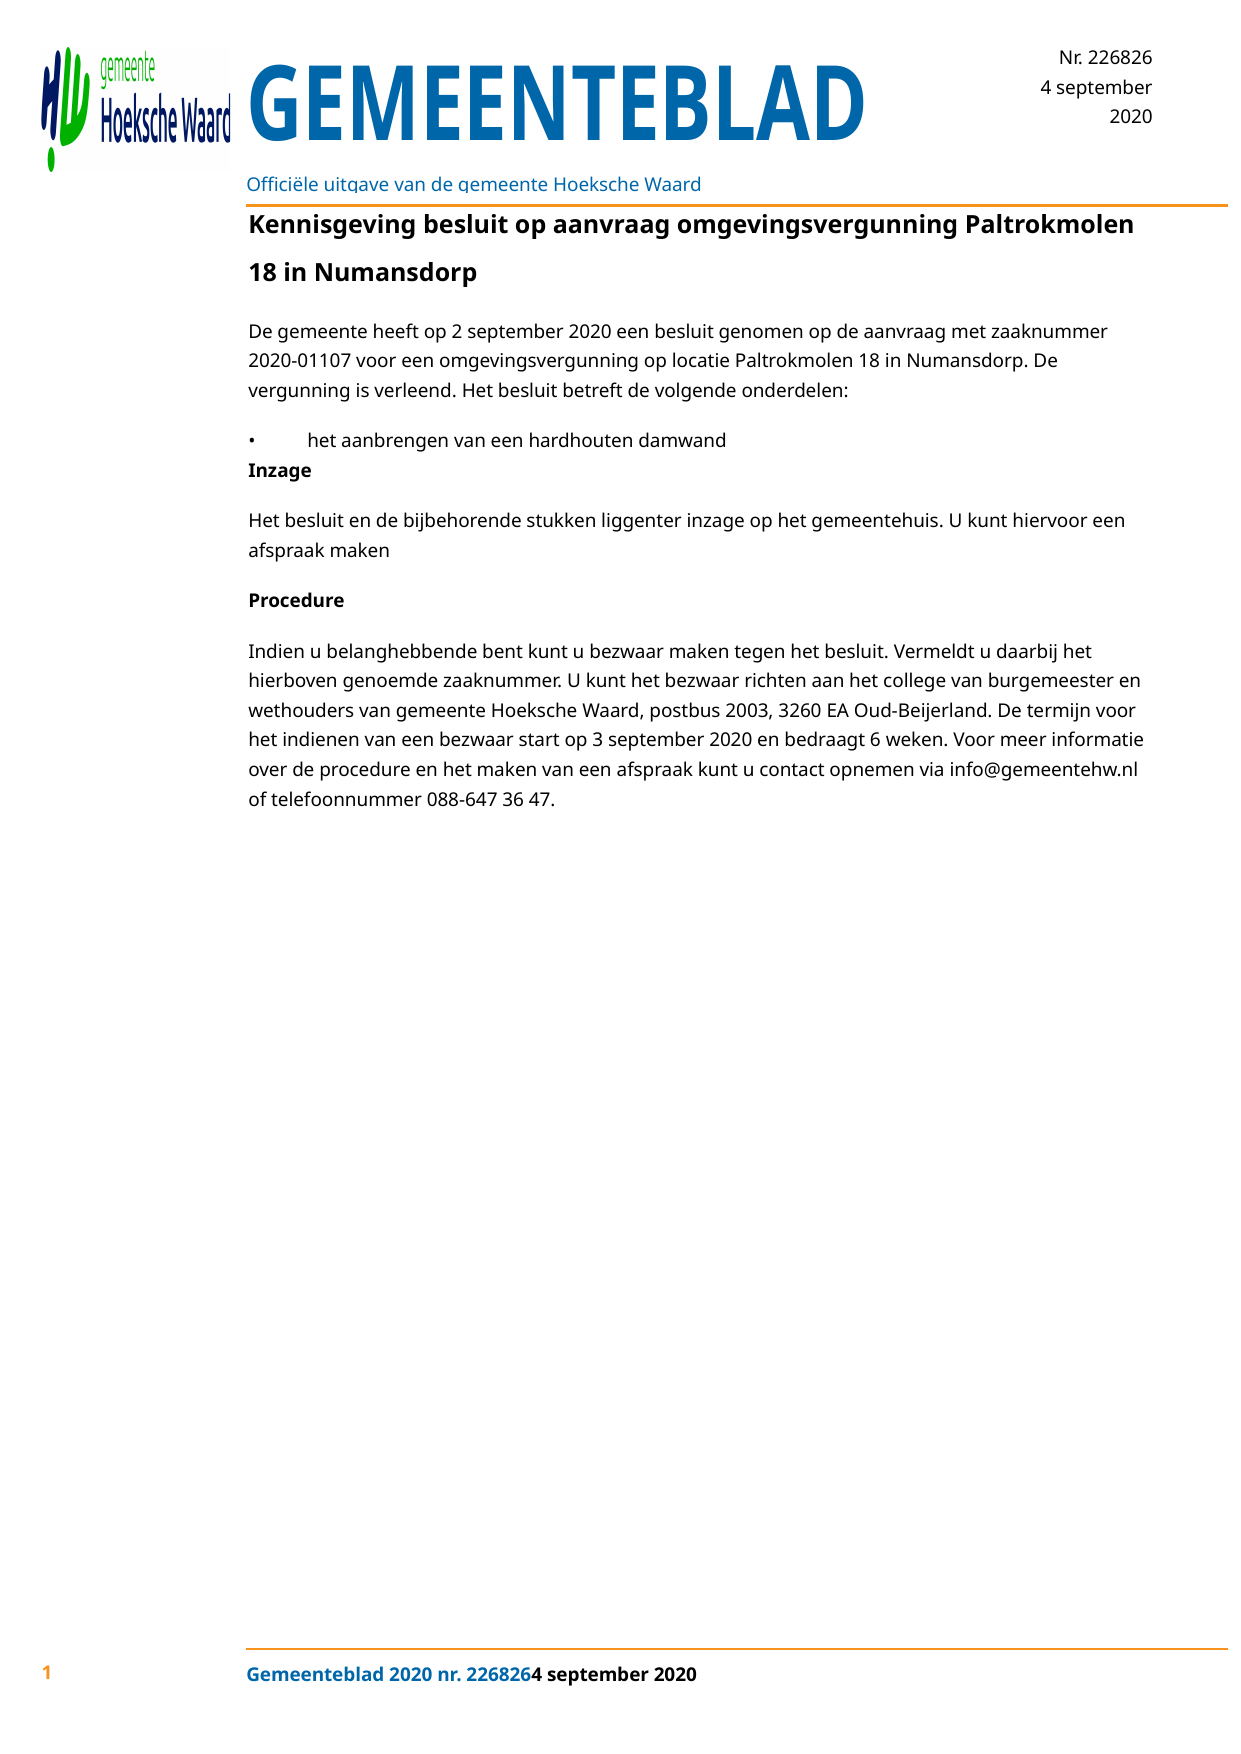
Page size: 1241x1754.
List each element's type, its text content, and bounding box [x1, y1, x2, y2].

text Procedure [248, 587, 1152, 613]
text De gemeente heeft op 2 september 2020 een besluit genomen op de aanvraag met zaaknummer 2020-01107 voor een omgevingsvergunning op locatie Paltrokmolen 18 in Numansdorp. De vergunning is verleend. Het besluit betreft de volgende onderdelen: [248, 318, 1152, 403]
picture [41, 47, 231, 172]
list het aanbrengen van een hardhouten damwand [248, 427, 1152, 453]
text Kennisgeving besluit op aanvraag omgevingsvergunning Paltrokmolen 18 in Numansdorp [248, 207, 1152, 288]
text Inzage [248, 457, 1152, 483]
text Indien u belanghebbende bent kunt u bezwaar maken tegen het besluit. Vermeldt u daarbij het hierboven genoemde zaaknummer. U kunt het bezwaar richten aan het college van burgemeester en wethouders van gemeente Hoeksche Waard, postbus 2003, 3260 EA Oud-Beijerland. De termijn voor het indienen van een bezwaar start op 3 september 2020 en bedraagt 6 weken. Voor meer informatie over de procedure en het maken van een afspraak kunt u contact opnemen via info@gemeentehw.nl of telefoonnummer 088-647 36 47. [248, 638, 1152, 812]
text Het besluit en de bijbehorende stukken liggenter inzage op het gemeentehuis. U kunt hiervoor een afspraak maken [248, 507, 1152, 563]
